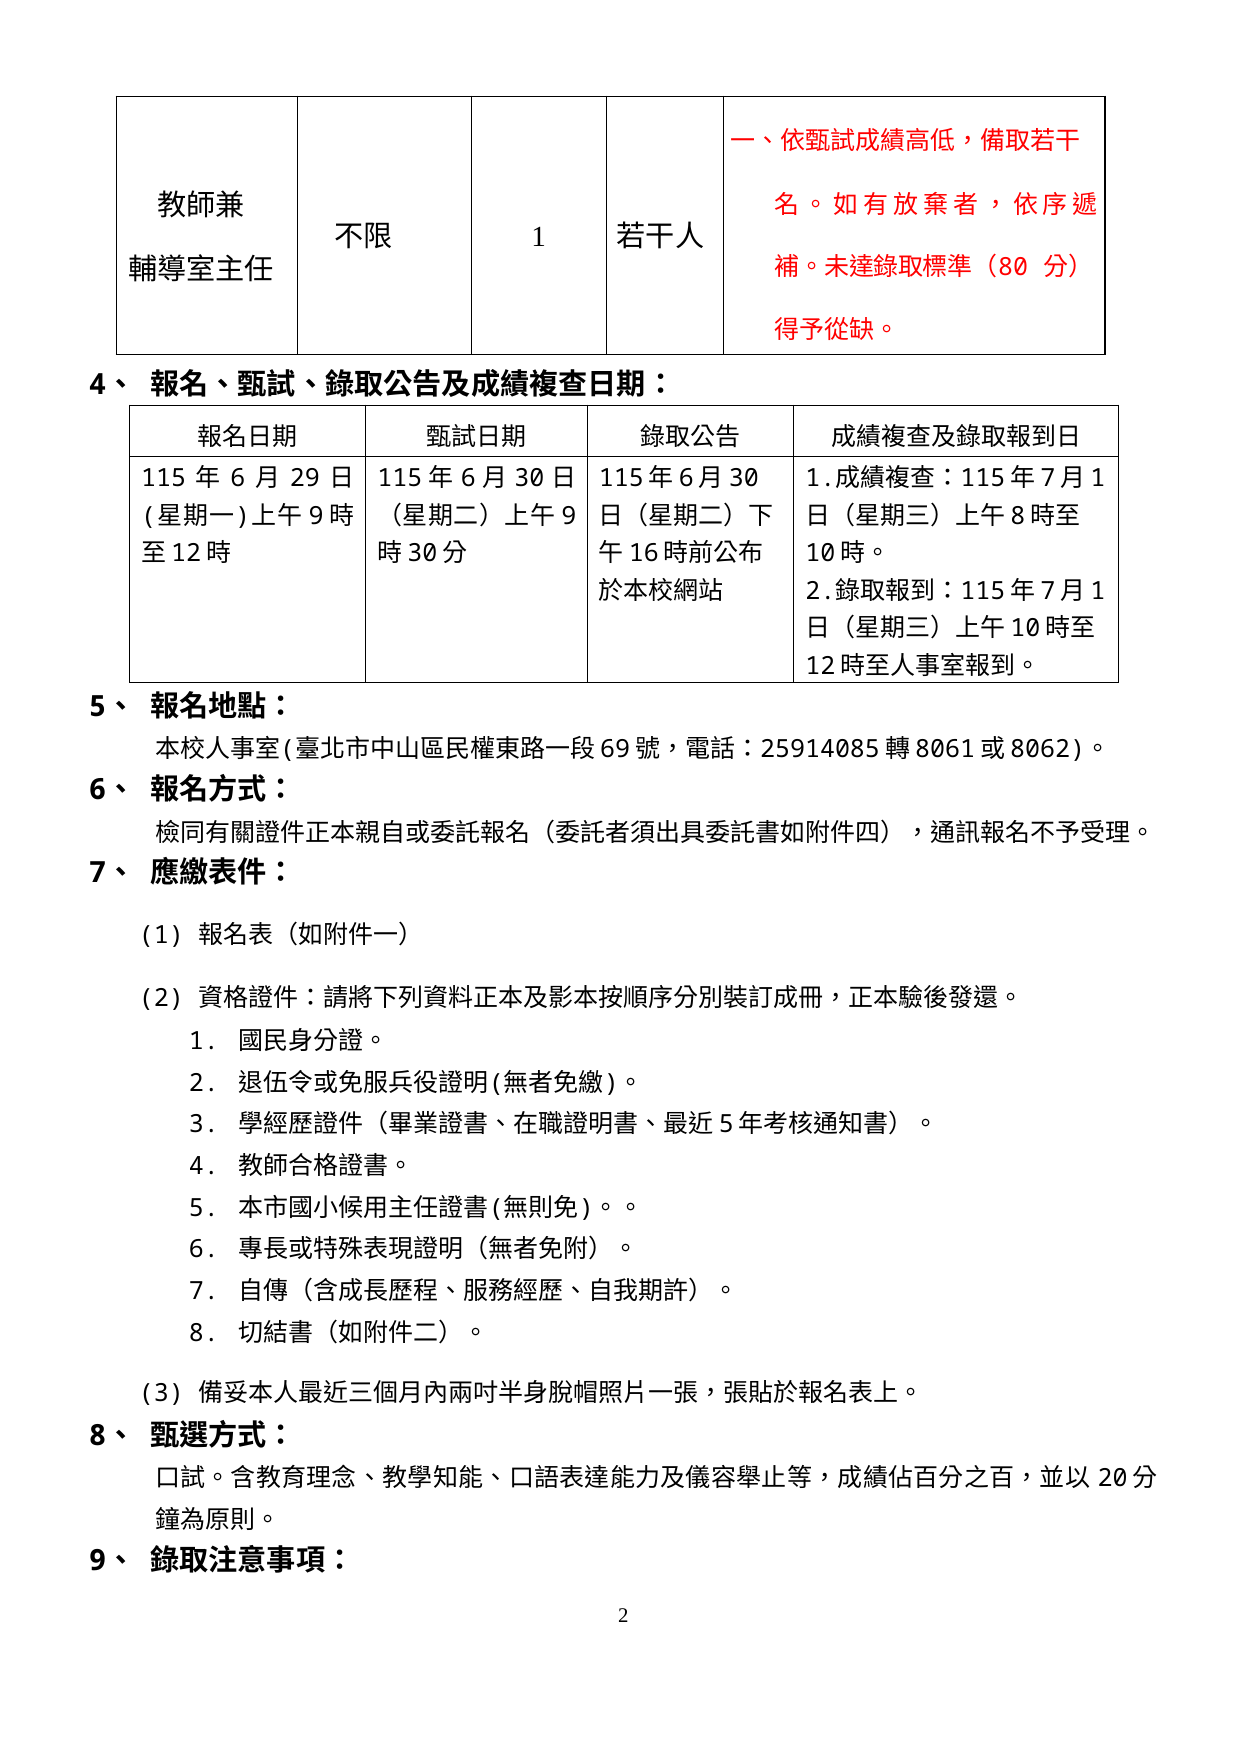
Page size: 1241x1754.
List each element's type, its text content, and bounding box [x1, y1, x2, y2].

list 甄選方式： [89, 1412, 1157, 1453]
list 退伍令或免服兵役證明(無者免繳)。 [189, 1058, 1157, 1099]
table_cell 1 [472, 97, 606, 353]
list 報名方式： [89, 766, 1157, 808]
list 應繳表件： [89, 849, 1157, 891]
table_cell 一、依甄試成績高低，備取若干 名。如有放棄者，依序遞補。未達錄取標準（80 分）得予從缺。 二、備取期限為錄取公告後 3 個 月，以補足當次缺額為限。(備註:本職缺依職務編配需兼輔導主任) [724, 97, 1104, 353]
list 本市國小候用主任證書(無則免)。。 [189, 1183, 1157, 1224]
list 自傳（含成長歷程、服務經歷、自我期許）。 [189, 1266, 1157, 1308]
table_cell 115年6月30日（星期二）下午16時前公布於本校網站 [588, 457, 793, 682]
list 錄取注意事項： [89, 1537, 1157, 1578]
table_cell 115年6月30日（星期二）上午9時30分 [366, 457, 587, 682]
text 檢同有關證件正本親自或委託報名（委託者須出具委託書如附件四），通訊報名不予受理。 [155, 808, 1157, 849]
list 報名表（如附件一） [139, 891, 1157, 953]
table_cell 不限 [298, 97, 471, 353]
list 教師合格證書。 [189, 1141, 1157, 1183]
text 口試。含教育理念、教學知能、口語表達能力及儀容舉止等，成績佔百分之百，並以20分鐘為原則。 [155, 1453, 1157, 1537]
list 國民身分證。 [189, 1016, 1157, 1058]
table_header 甄試日期 [366, 406, 587, 456]
list 資格證件：請將下列資料正本及影本按順序分別裝訂成冊，正本驗後發還。 [139, 953, 1157, 1016]
table_cell 教師兼 輔導室主任 [117, 97, 297, 353]
table_cell 若干人 [607, 97, 723, 353]
table_cell 115年6月29日(星期一)上午9時至12時 [130, 457, 365, 682]
list 報名地點： [89, 683, 1157, 724]
table_header 成績複查及錄取報到日 [794, 406, 1118, 456]
list 切結書（如附件二）。 [189, 1308, 1157, 1349]
table_cell 1.成績複查：115年7月1日（星期三）上午8時至10時。 2.錄取報到：115年7月1日（星期三）上午10時至12時至人事室報到。 [794, 457, 1118, 682]
list 專長或特殊表現證明（無者免附）。 [189, 1224, 1157, 1266]
list 學經歷證件（畢業證書、在職證明書、最近5年考核通知書）。 [189, 1099, 1157, 1141]
list 報名、甄試、錄取公告及成績複查日期： [89, 354, 1157, 404]
table_header 報名日期 [130, 406, 365, 456]
text 本校人事室(臺北市中山區民權東路一段69號，電話：25914085轉8061或8062)。 [155, 724, 1157, 766]
list 備妥本人最近三個月內兩吋半身脫帽照片一張，張貼於報名表上。 [139, 1349, 1157, 1412]
table_header 錄取公告 [588, 406, 793, 456]
